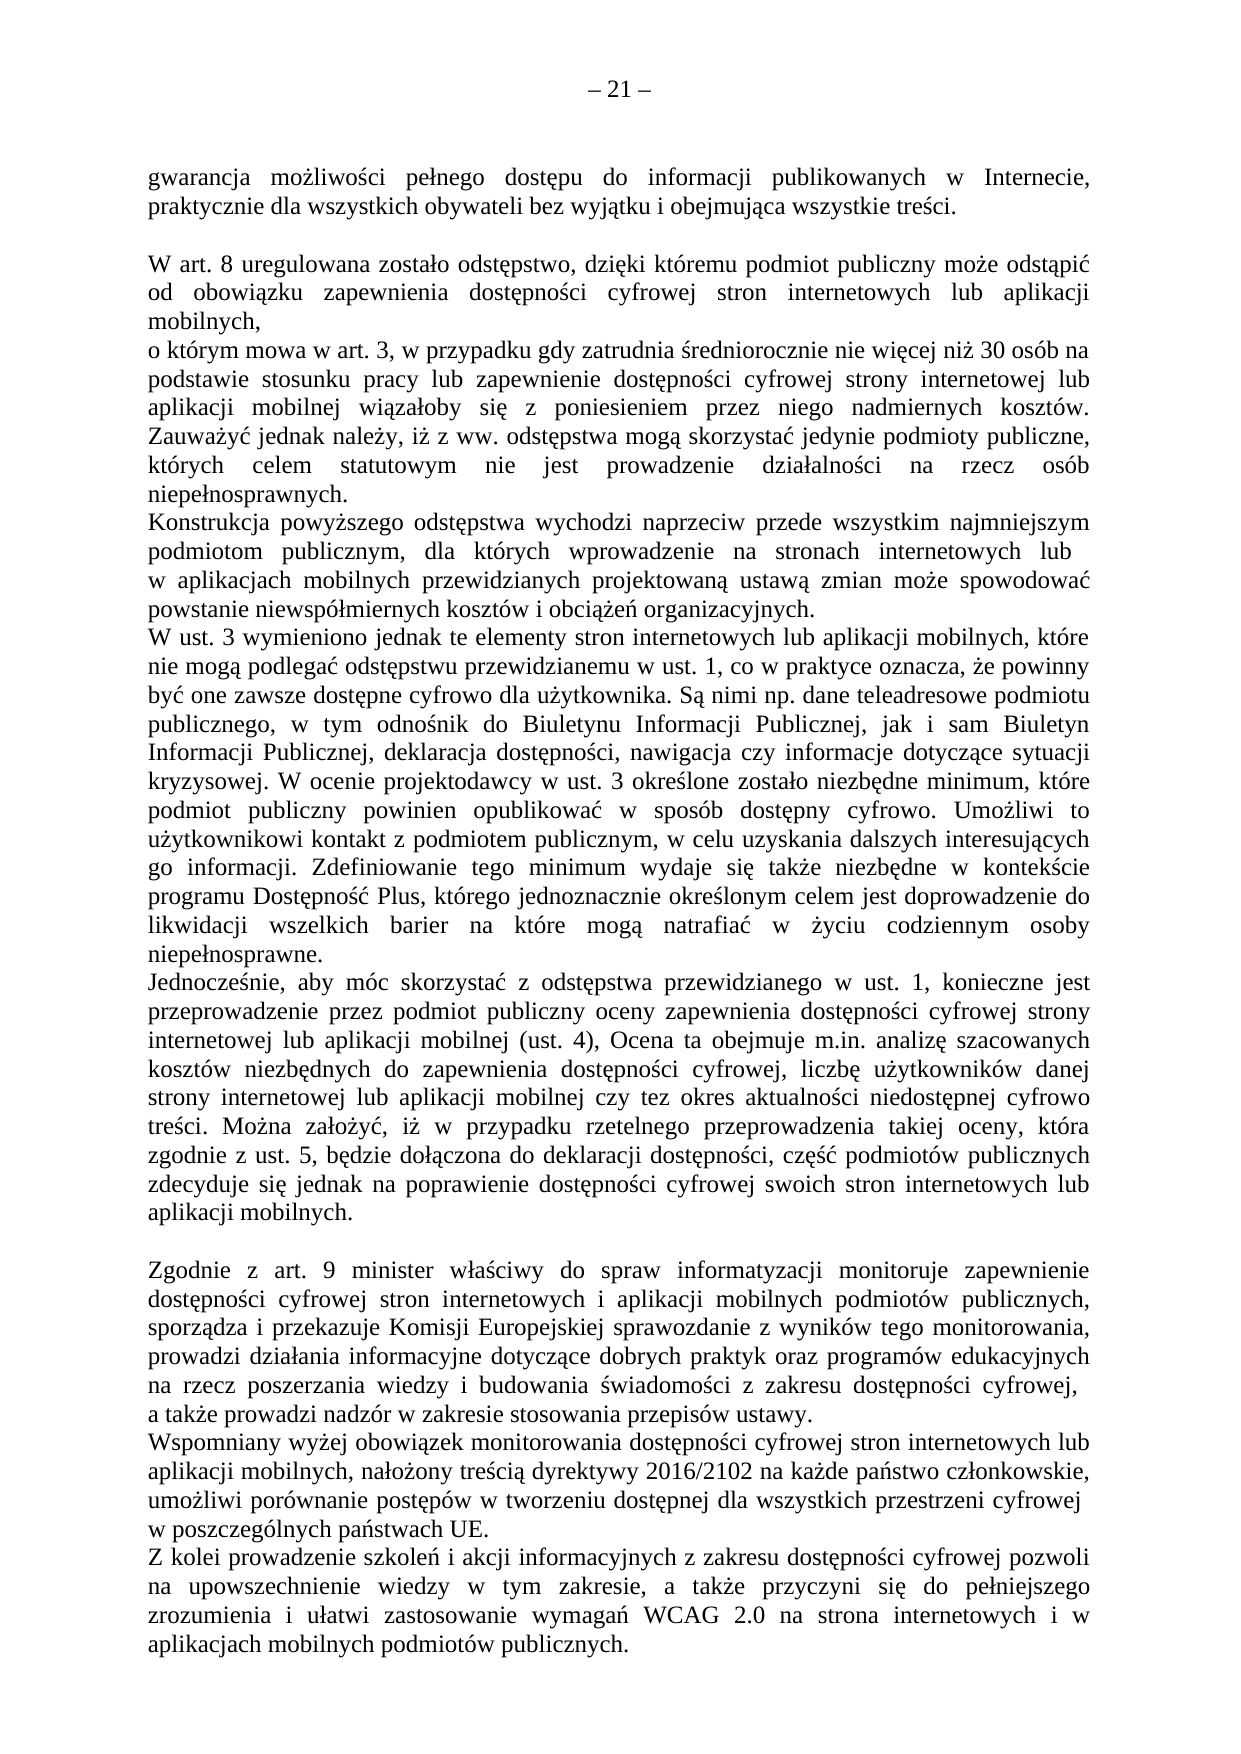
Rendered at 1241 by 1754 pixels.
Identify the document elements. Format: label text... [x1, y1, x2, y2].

text W ust. 3 wymieniono jednak te elementy stron internetowych lub aplikacji mobilnych, które nie mogą podlegać odstępstwu przewidzianemu w ust. 1, co w praktyce oznacza, że powinny być one zawsze dostępne cyfrowo dla użytkownika. Są nimi np. dane teleadresowe podmiotu publicznego, w tym odnośnik do Biuletynu Informacji Publicznej, jak i sam Biuletyn Informacji Publicznej, deklaracja dostępności, nawigacja czy informacje dotyczące sytuacji kryzysowej. W ocenie projektodawcy w ust. 3 określone zostało niezbędne minimum, które podmiot publiczny powinien opublikować w sposób dostępny cyfrowo. Umożliwi to użytkownikowi kontakt z podmiotem publicznym, w celu uzyskania dalszych interesujących go informacji. Zdefiniowanie tego minimum wydaje się także niezbędne w kontekście programu Dostępność Plus, którego jednoznacznie określonym celem jest doprowadzenie do likwidacji wszelkich barier na które mogą natrafiać w życiu codziennym osoby niepełnosprawne. [148, 622, 1091, 967]
text Konstrukcja powyższego odstępstwa wychodzi naprzeciw przede wszystkim najmniejszym podmiotom publicznym, dla których wprowadzenie na stronach internetowych lub w aplikacjach mobilnych przewidzianych projektowaną ustawą zmian może spowodować powstanie niewspółmiernych kosztów i obciążeń organizacyjnych. [148, 507, 1091, 622]
text Jednocześnie, aby móc skorzystać z odstępstwa przewidzianego w ust. 1, konieczne jest przeprowadzenie przez podmiot publiczny oceny zapewnienia dostępności cyfrowej strony internetowej lub aplikacji mobilnej (ust. 4), Ocena ta obejmuje m.in. analizę szacowanych kosztów niezbędnych do zapewnienia dostępności cyfrowej, liczbę użytkowników danej strony internetowej lub aplikacji mobilnej czy tez okres aktualności niedostępnej cyfrowo treści. Można założyć, iż w przypadku rzetelnego przeprowadzenia takiej oceny, która zgodnie z ust. 5, będzie dołączona do deklaracji dostępności, część podmiotów publicznych zdecyduje się jednak na poprawienie dostępności cyfrowej swoich stron internetowych lub aplikacji mobilnych. [148, 967, 1091, 1226]
text Zgodnie z art. 9 minister właściwy do spraw informatyzacji monitoruje zapewnienie dostępności cyfrowej stron internetowych i aplikacji mobilnych podmiotów publicznych, sporządza i przekazuje Komisji Europejskiej sprawozdanie z wyników tego monitorowania, prowadzi działania informacyjne dotyczące dobrych praktyk oraz programów edukacyjnych na rzecz poszerzania wiedzy i budowania świadomości z zakresu dostępności cyfrowej, a także prowadzi nadzór w zakresie stosowania przepisów ustawy. [148, 1255, 1091, 1427]
text Z kolei prowadzenie szkoleń i akcji informacyjnych z zakresu dostępności cyfrowej pozwoli na upowszechnienie wiedzy w tym zakresie, a także przyczyni się do pełniejszego zrozumienia i ułatwi zastosowanie wymagań WCAG 2.0 na strona internetowych i w aplikacjach mobilnych podmiotów publicznych. [148, 1542, 1091, 1657]
text W art. 8 uregulowana zostało odstępstwo, dzięki któremu podmiot publiczny może odstąpić od obowiązku zapewnienia dostępności cyfrowej stron internetowych lub aplikacji mobilnych, o którym mowa w art. 3, w przypadku gdy zatrudnia średniorocznie nie więcej niż 30 osób na podstawie stosunku pracy lub zapewnienie dostępności cyfrowej strony internetowej lub aplikacji mobilnej wiązałoby się z poniesieniem przez niego nadmiernych kosztów. Zauważyć jednak należy, iż z ww. odstępstwa mogą skorzystać jedynie podmioty publiczne, których celem statutowym nie jest prowadzenie działalności na rzecz osób niepełnosprawnych. [148, 249, 1091, 507]
text gwarancja możliwości pełnego dostępu do informacji publikowanych w Internecie, praktycznie dla wszystkich obywateli bez wyjątku i obejmująca wszystkie treści. [148, 162, 1091, 220]
text Wspomniany wyżej obowiązek monitorowania dostępności cyfrowej stron internetowych lub aplikacji mobilnych, nałożony treścią dyrektywy 2016/2102 na każde państwo członkowskie, umożliwi porównanie postępów w tworzeniu dostępnej dla wszystkich przestrzeni cyfrowej w poszczególnych państwach UE. [148, 1427, 1091, 1542]
